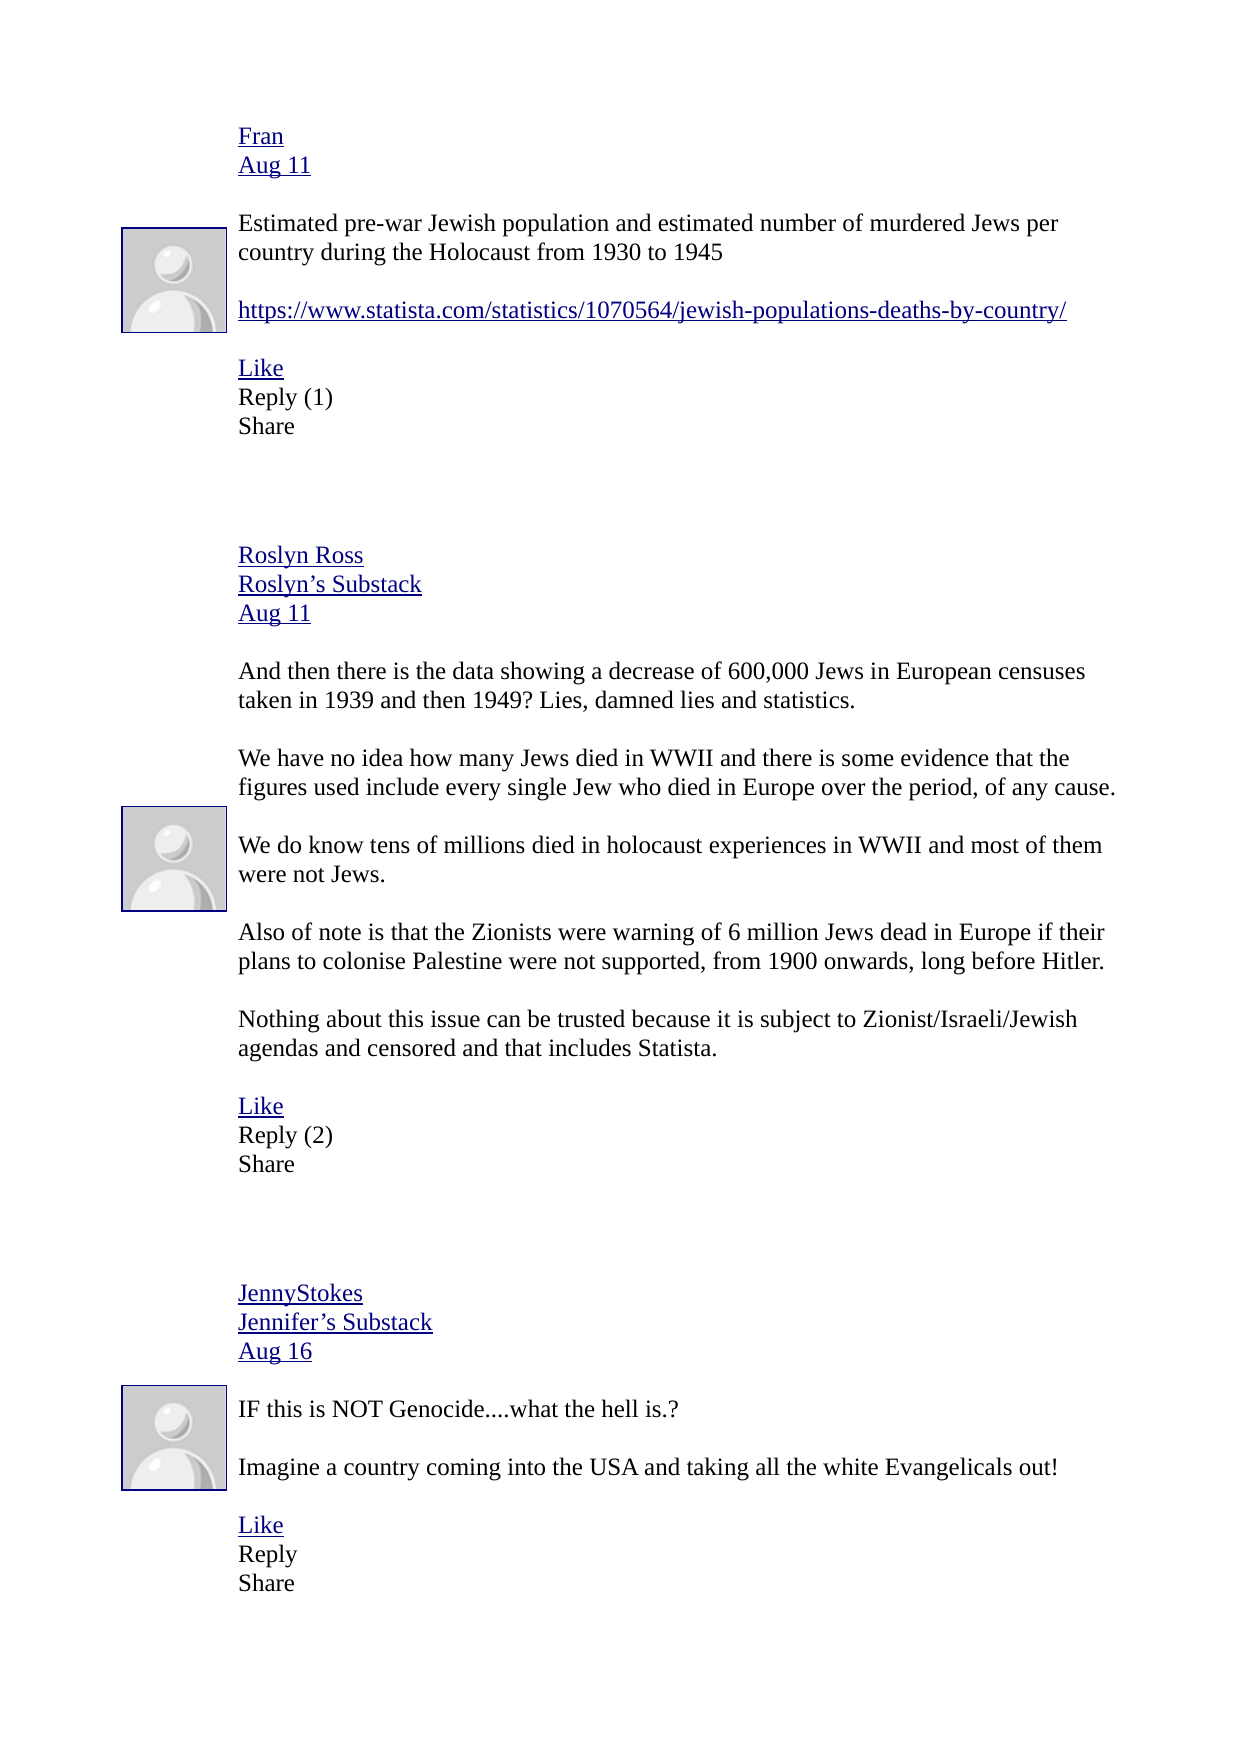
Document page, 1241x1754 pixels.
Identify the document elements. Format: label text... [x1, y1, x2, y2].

table_header [118, 538, 235, 1180]
table_header [118, 1276, 235, 1600]
table_header Roslyn Ross Roslyn’s Substack Aug 11 And then there is the data showing a decrease of 600,000 Jews in European censuses taken in 1939 and then 1949? Lies, damned lies and statistics. We have no idea how many Jews died in WWII and there is some evidence that the figures used include every single Jew who died in Europe over the period, of any cause. We do know tens of millions died in holocaust experiences in WWII and most of them were not Jews. Also of note is that the Zionists were warning of 6 million Jews dead in Europe if their plans to colonise Palestine were not supported, from 1900 onwards, long before Hitler. Nothing about this issue can be trusted because it is subject to Zionist/Israeli/Jewish agendas and censored and that includes Statista. Like Reply (2) Share [235, 538, 1122, 1180]
picture [123, 807, 226, 910]
table_header JennyStokes Jennifer’s Substack Aug 16 IF this is NOT Genocide....what the hell is.? Imagine a country coming into the USA and taking all the white Evangelicals out! Like Reply Share [235, 1276, 1069, 1600]
picture [123, 1386, 226, 1489]
table_header Fran Aug 11 Estimated pre-war Jewish population and estimated number of murdered Jews per country during the Holocaust from 1930 to 1945 https://www.statista.com/statistics/1070564/jewish-populations-deaths-by-country/ Like Reply (1) Share [235, 118, 1122, 442]
table_header [118, 118, 235, 442]
picture [123, 229, 226, 332]
